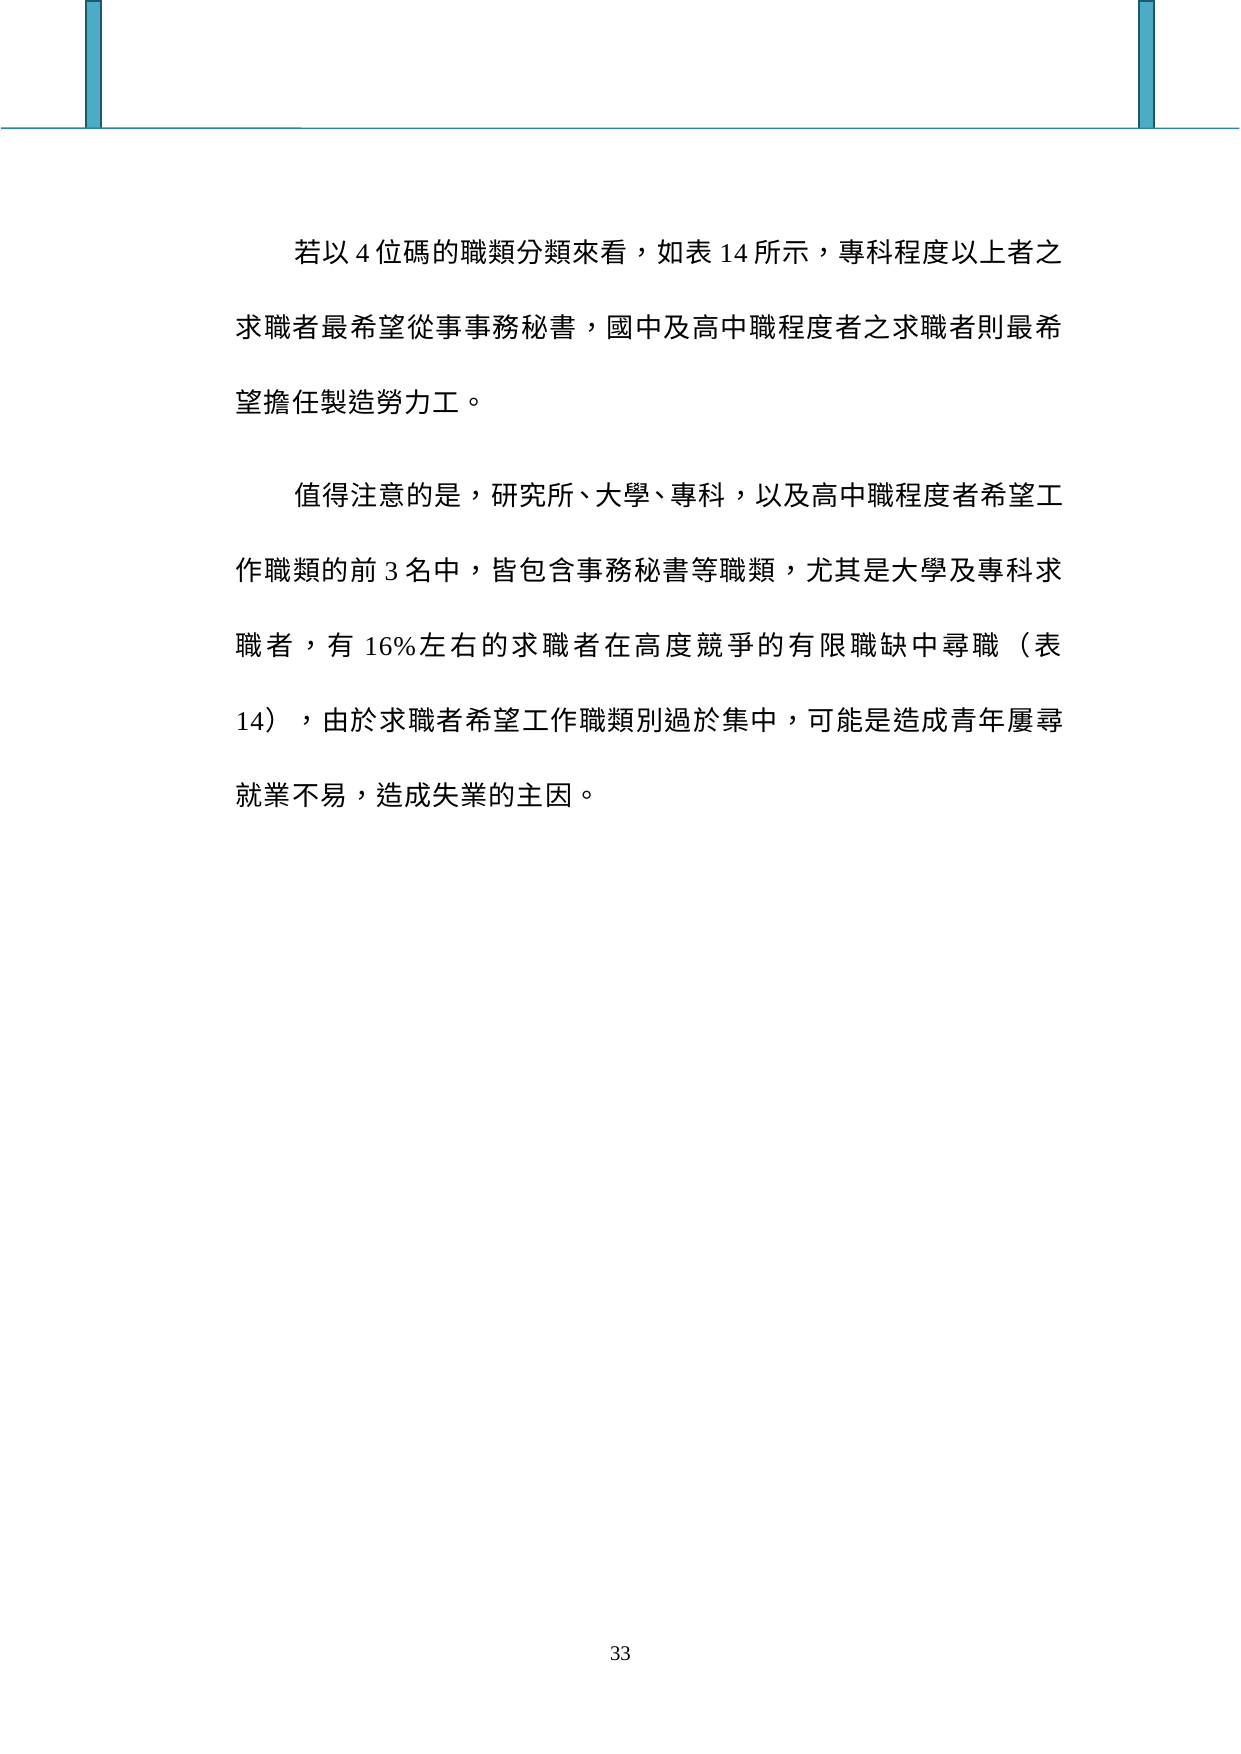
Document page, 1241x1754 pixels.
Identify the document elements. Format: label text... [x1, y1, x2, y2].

text 值得注意的是，研究所、大學、專科，以及高中職程度者希望工作職類的前3名中，皆包含事務秘書等職類，尤其是大學及專科求職者，有16%左右的求職者在高度競爭的有限職缺中尋職（表14），由於求職者希望工作職類別過於集中，可能是造成青年屢尋就業不易，造成失業的主因。 [236, 456, 1063, 831]
text 若以4位碼的職類分類來看，如表14所示，專科程度以上者之求職者最希望從事事務秘書，國中及高中職程度者之求職者則最希望擔任製造勞力工。 [236, 213, 1063, 438]
